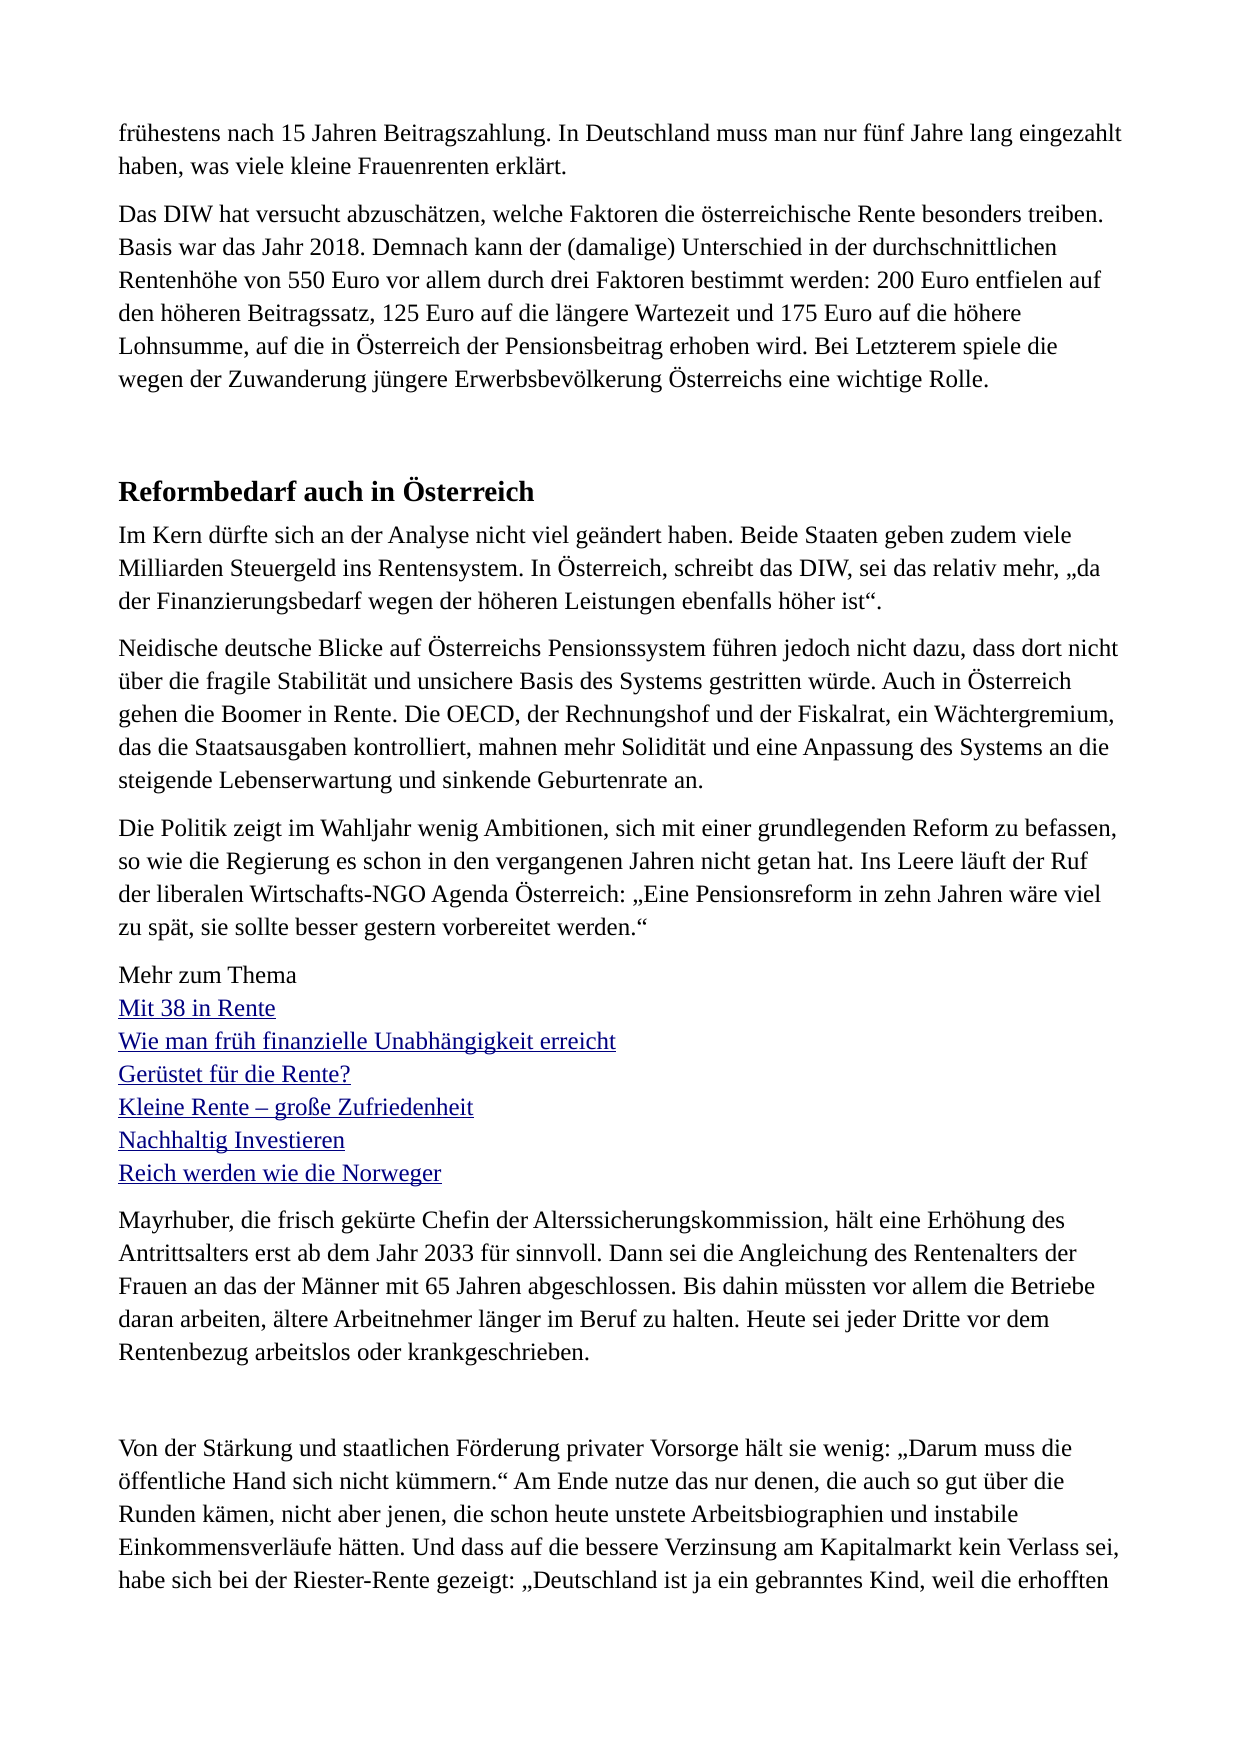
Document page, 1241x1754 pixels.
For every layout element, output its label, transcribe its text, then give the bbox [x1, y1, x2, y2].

text Reich werden wie die Norweger [118, 1158, 1122, 1187]
text Neidische deutsche Blicke auf Österreichs Pensionssystem führen jedoch nicht dazu, dass dort nicht über die fragile Stabilität und unsichere Basis des Systems gestritten würde. Auch in Österreich gehen die Boomer in Rente. Die OECD, der Rechnungshof und der Fiskalrat, ein Wächtergremium, das die Staatsausgaben kontrolliert, mahnen mehr Solidität und eine Anpassung des Systems an die steigende Lebenserwartung und sinkende Geburtenrate an. [118, 633, 1122, 794]
text Im Kern dürfte sich an der Analyse nicht viel geändert haben. Beide Staaten geben zudem viele Milliarden Steuergeld ins Rentensystem. In Österreich, schreibt das DIW, sei das relativ mehr, „da der Finanzierungsbedarf wegen der höheren Leistungen ebenfalls höher ist“. [118, 520, 1122, 614]
text Nachhaltig Investieren [118, 1125, 1122, 1153]
subtitle Reformbedarf auch in Österreich [118, 474, 1122, 507]
text Mit 38 in Rente [118, 993, 1122, 1021]
text Das DIW hat versucht abzuschätzen, welche Faktoren die österreichische Rente besonders treiben. Basis war das Jahr 2018. Demnach kann der (damalige) Unterschied in der durchschnittlichen Rentenhöhe von 550 Euro vor allem durch drei Faktoren bestimmt werden: 200 Euro entfielen auf den höheren Beitragssatz, 125 Euro auf die längere Wartezeit und 175 Euro auf die höhere Lohnsumme, auf die in Österreich der Pensionsbeitrag erhoben wird. Bei Letzterem spiele die wegen der Zuwanderung jüngere Erwerbsbevölkerung Österreichs eine wichtige Rolle. [118, 199, 1122, 393]
text Gerüstet für die Rente? [118, 1059, 1122, 1087]
text Die Politik zeigt im Wahljahr wenig Ambitionen, sich mit einer grundlegenden Reform zu befassen, so wie die Regierung es schon in den vergangenen Jahren nicht getan hat. Ins Leere läuft der Ruf der liberalen Wirtschafts-NGO Agenda Österreich: „Eine Pensionsreform in zehn Jahren wäre viel zu spät, sie sollte besser gestern vorbereitet werden.“ [118, 813, 1122, 941]
text Von der Stärkung und staatlichen Förderung privater Vorsorge hält sie wenig: „Darum muss die öffentliche Hand sich nicht kümmern.“ Am Ende nutze das nur denen, die auch so gut über die Runden kämen, nicht aber jenen, die schon heute unstete Arbeitsbiographien und instabile Einkommensverläufe hätten. Und dass auf die bessere Verzinsung am Kapitalmarkt kein Verlass sei, habe sich bei der Riester-Rente gezeigt: „Deutschland ist ja ein gebranntes Kind, weil die erhofften [118, 1433, 1122, 1593]
text Mehr zum Thema [118, 960, 1122, 988]
text Mayrhuber, die frisch gekürte Chefin der Alterssicherungskommission, hält eine Erhöhung des Antrittsalters erst ab dem Jahr 2033 für sinnvoll. Dann sei die Angleichung des Rentenalters der Frauen an das der Männer mit 65 Jahren abgeschlossen. Bis dahin müssten vor allem die Betriebe daran arbeiten, ältere Arbeitnehmer länger im Beruf zu halten. Heute sei jeder Dritte vor dem Rentenbezug arbeitslos oder krankgeschrieben. [118, 1205, 1122, 1366]
text frühestens nach 15 Jahren Beitragszahlung. In Deutschland muss man nur fünf Jahre lang eingezahlt haben, was viele kleine Frauenrenten erklärt. [118, 118, 1122, 180]
text Wie man früh finanzielle Unabhängigkeit erreicht [118, 1026, 1122, 1054]
text Kleine Rente – große Zufriedenheit [118, 1092, 1122, 1121]
